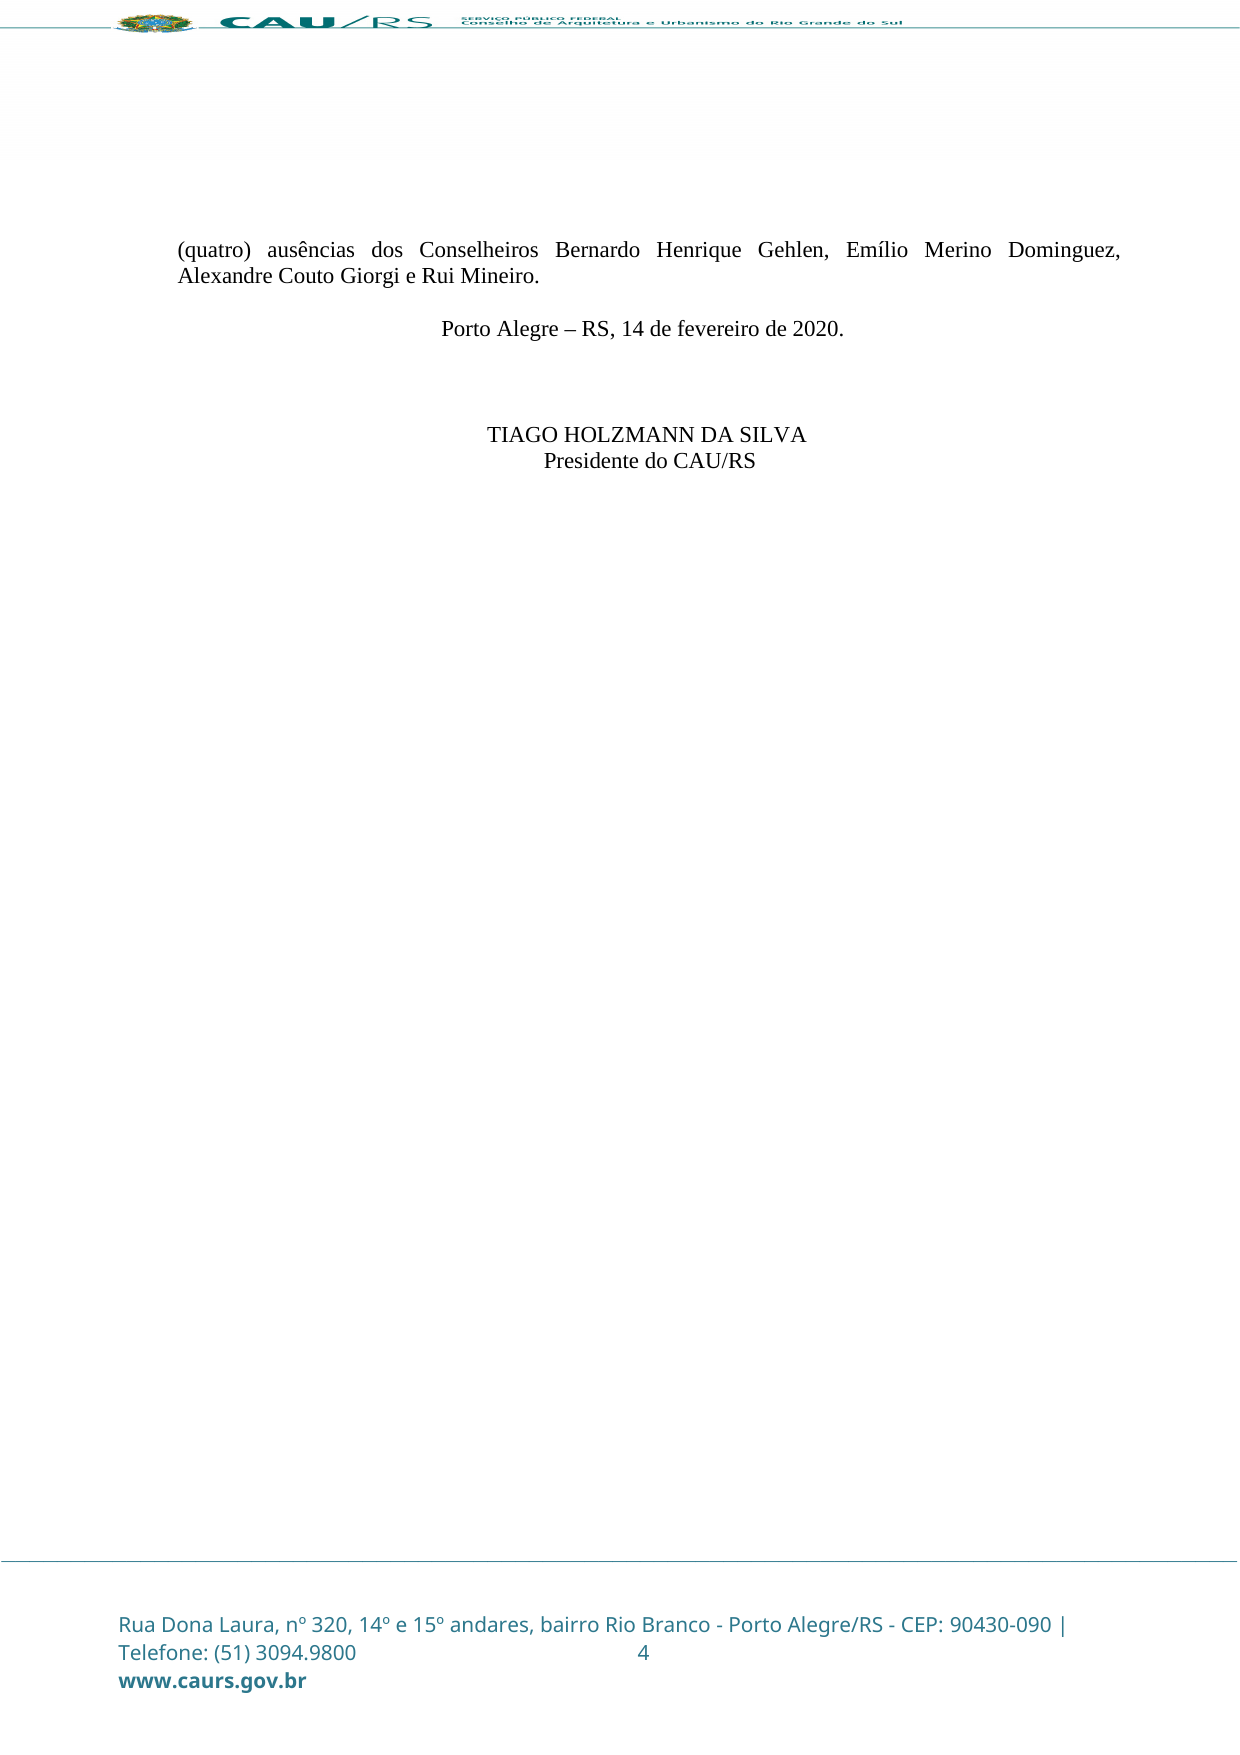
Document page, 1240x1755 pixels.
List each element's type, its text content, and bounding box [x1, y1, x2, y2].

text Presidente do CAU/RS [177, 447, 1122, 473]
list Porto Alegre – RS, 14 de fevereiro de 2020. [177, 315, 1108, 342]
text (quatro) ausências dos Conselheiros Bernardo Henrique Gehlen, Emílio Merino Dominguez, Alexandre Couto Giorgi e Rui Mineiro. [177, 236, 1122, 289]
text TIAGO HOLZMANN DA SILVA [177, 421, 1122, 447]
